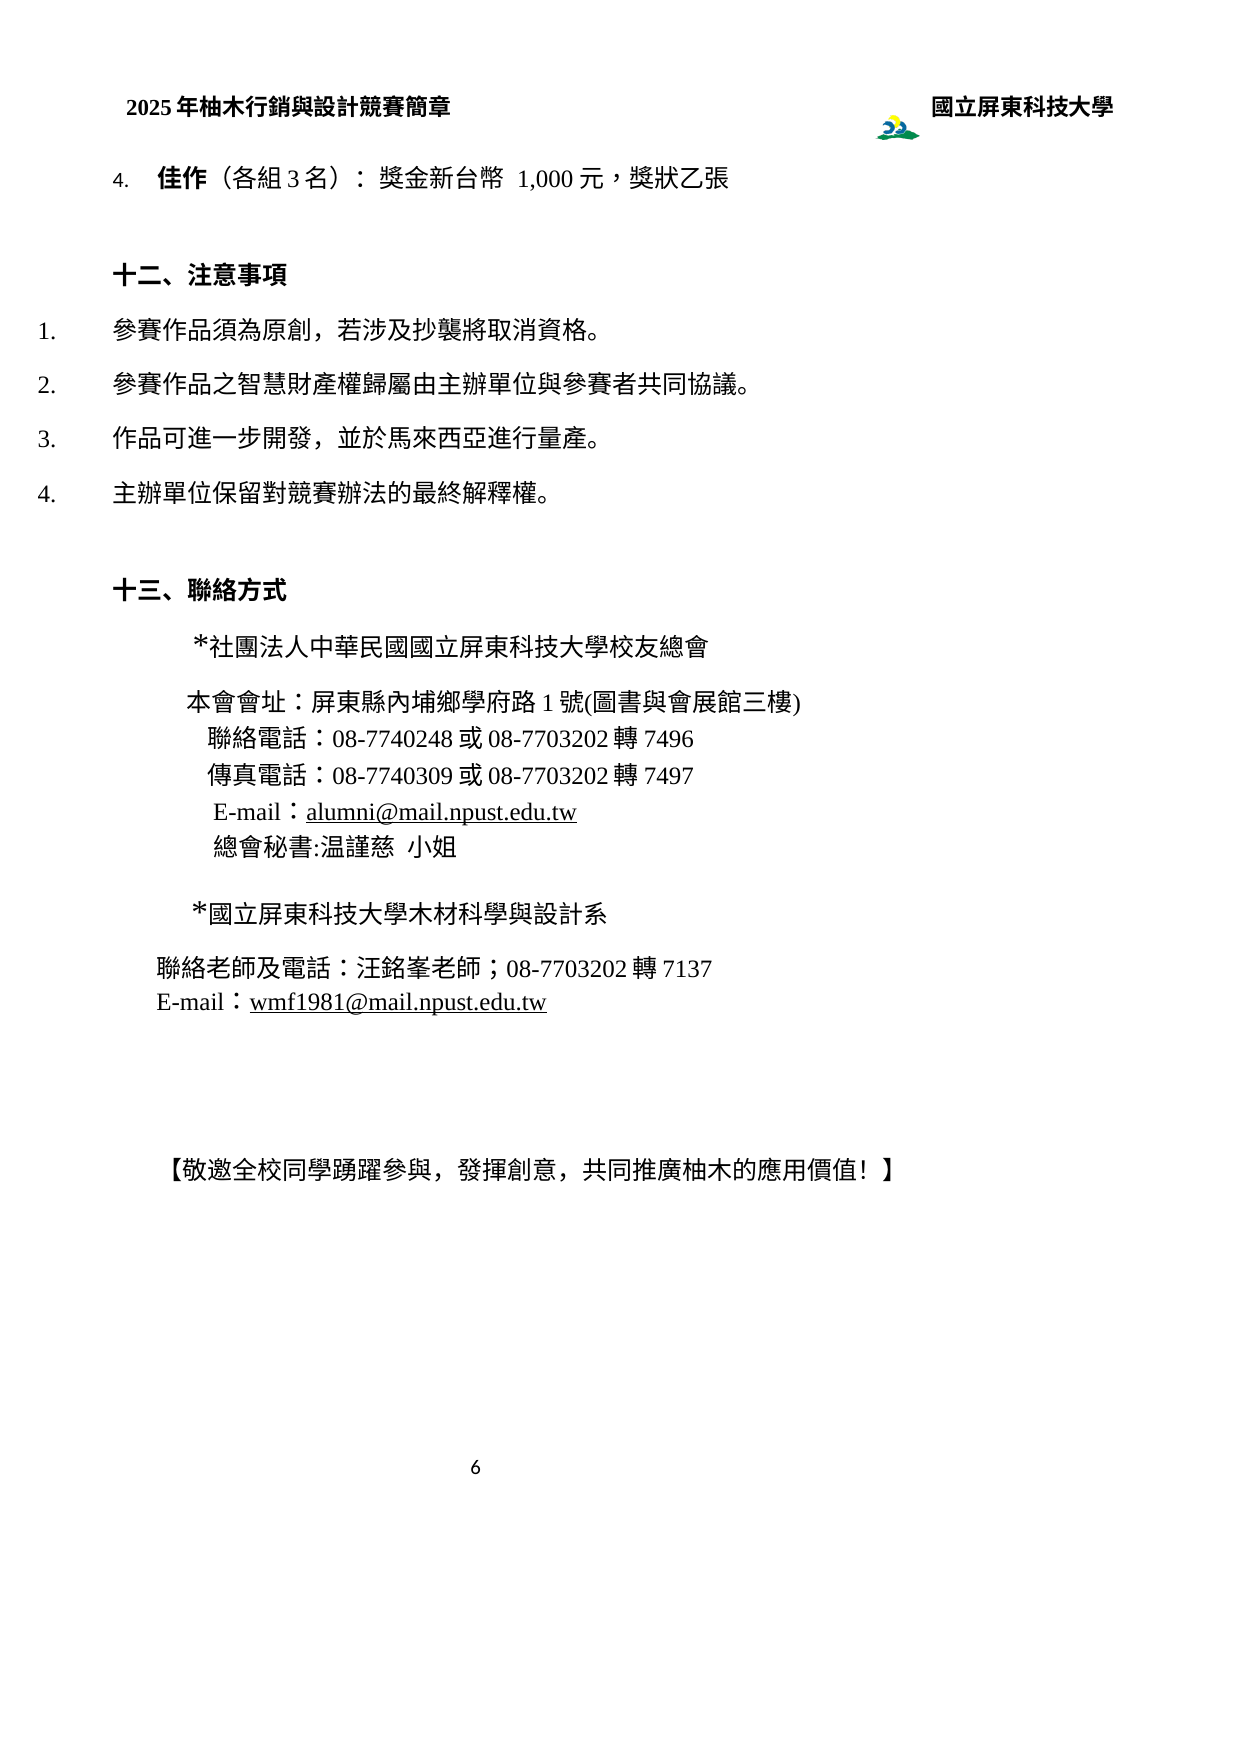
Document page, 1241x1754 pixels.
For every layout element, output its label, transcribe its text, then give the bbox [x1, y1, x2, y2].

list 作品可進一步開發，並於馬來西亞進行量產。 [37, 419, 1128, 455]
list 參賽作品須為原創，若涉及抄襲將取消資格。 [37, 310, 1128, 346]
list 參賽作品之智慧財產權歸屬由主辦單位與參賽者共同協議。 [37, 364, 1128, 401]
text 本會會址：屏東縣內埔鄉學府路1號(圖書與會展館三樓) [186, 683, 1128, 719]
subtitle 十二、注意事項 [112, 256, 1128, 292]
text 聯絡電話：08-7740248或08-7703202轉7496 [207, 719, 1128, 755]
text E-mail：wmf1981@mail.npust.edu.tw [112, 984, 1128, 1017]
text 傳真電話：08-7740309或08-7703202轉7497 [207, 755, 1128, 791]
text 聯絡老師及電話：汪銘峯老師；08-7703202轉7137 [112, 950, 1128, 984]
list 主辦單位保留對競賽辦法的最終解釋權。 [37, 473, 1128, 509]
subtitle 十三、聯絡方式 [112, 571, 1128, 607]
text *社團法人中華民國國立屏東科技大學校友總會 [112, 625, 1128, 663]
text 【敬邀全校同學踴躍參與，發揮創意，共同推廣柚木的應用價值！】 [112, 1150, 1128, 1187]
text E-mail：alumni@mail.npust.edu.tw [213, 791, 1128, 828]
text *國立屏東科技大學木材科學與設計系 [112, 893, 1128, 931]
list 佳作（各組3名）：獎金新台幣 1,000 元，獎狀乙張 [112, 158, 1128, 194]
text 總會秘書:温謹慈 小姐 [213, 828, 1128, 864]
